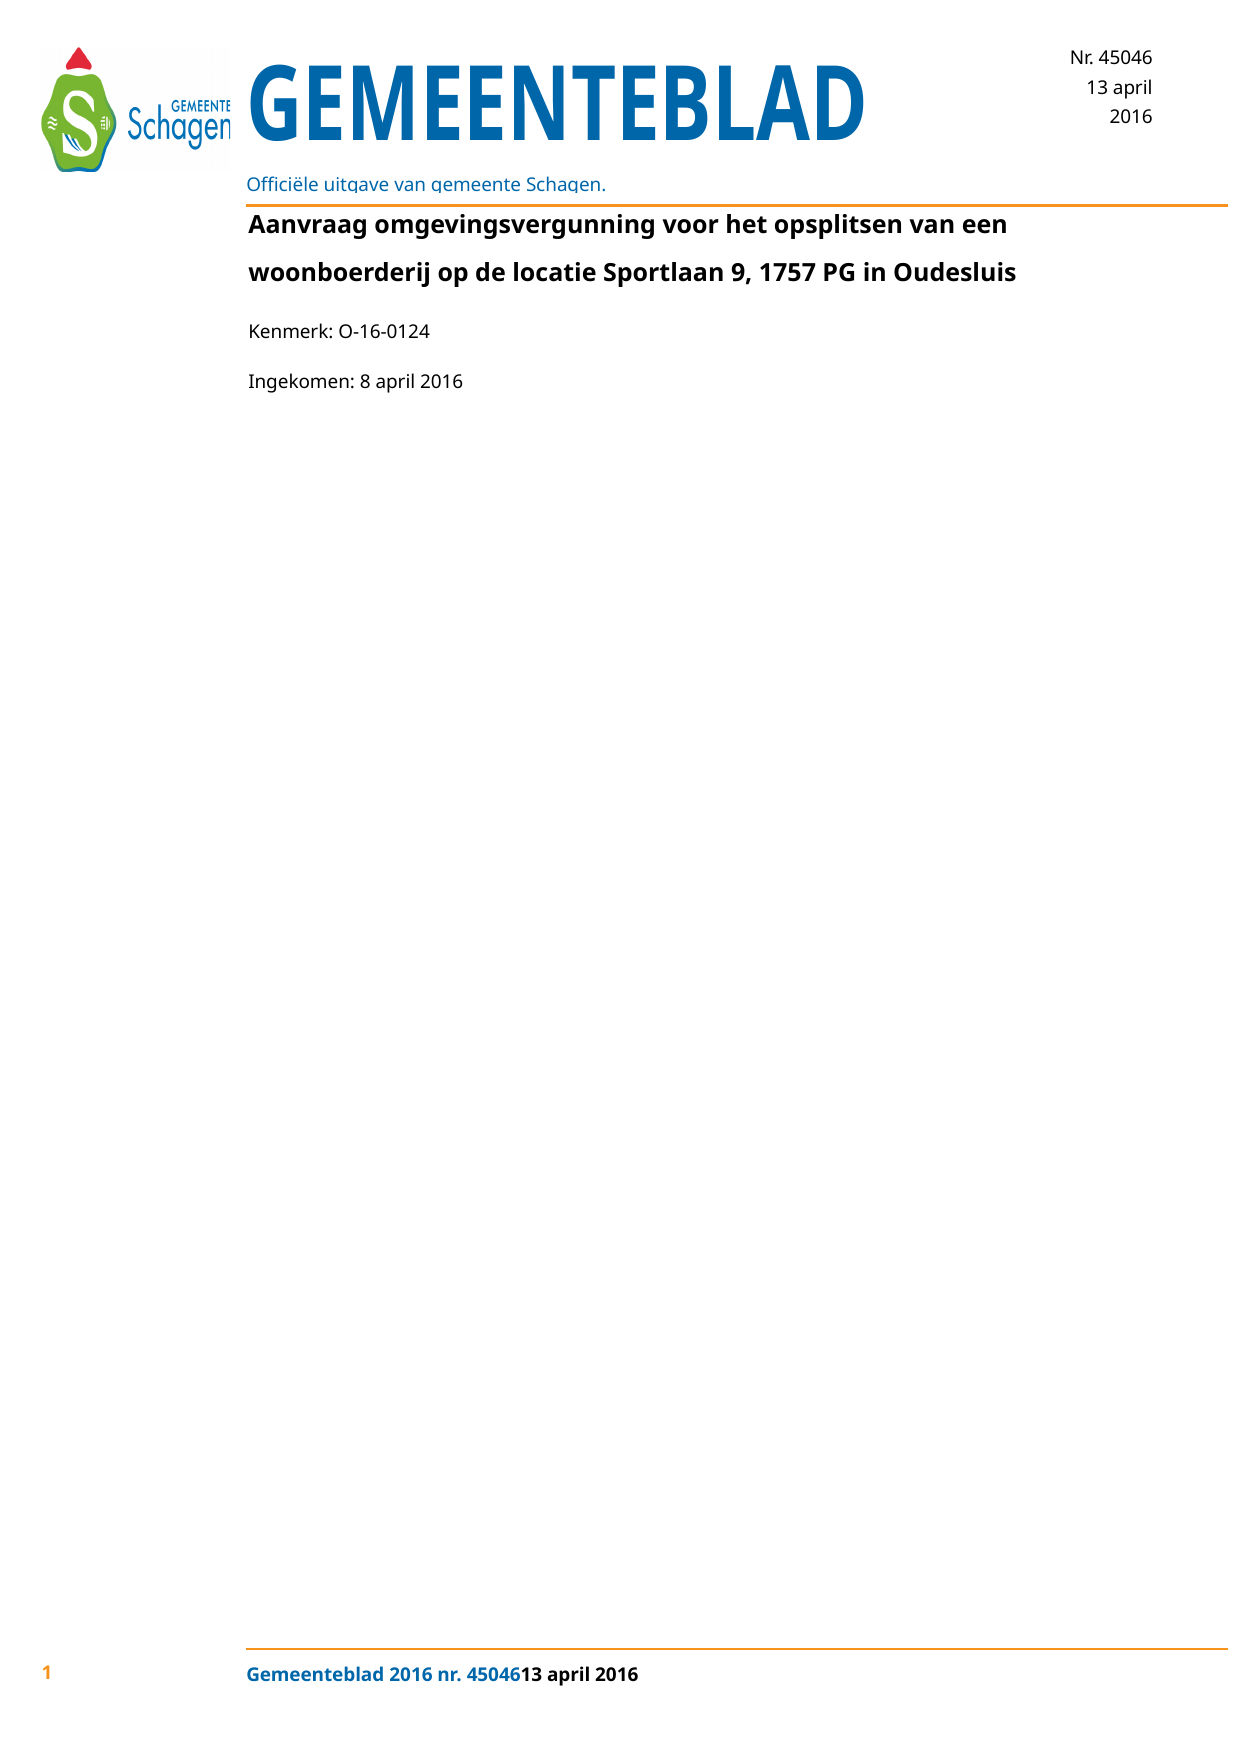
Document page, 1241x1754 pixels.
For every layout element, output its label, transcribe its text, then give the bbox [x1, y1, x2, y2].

text Aanvraag omgevingsvergunning voor het opsplitsen van een woonboerderij op de locatie Sportlaan 9, 1757 PG in Oudesluis [248, 207, 1152, 288]
text Ingekomen: 8 april 2016 [248, 368, 1152, 394]
text Kenmerk: O-16-0124 [248, 318, 1152, 344]
picture [41, 47, 231, 172]
